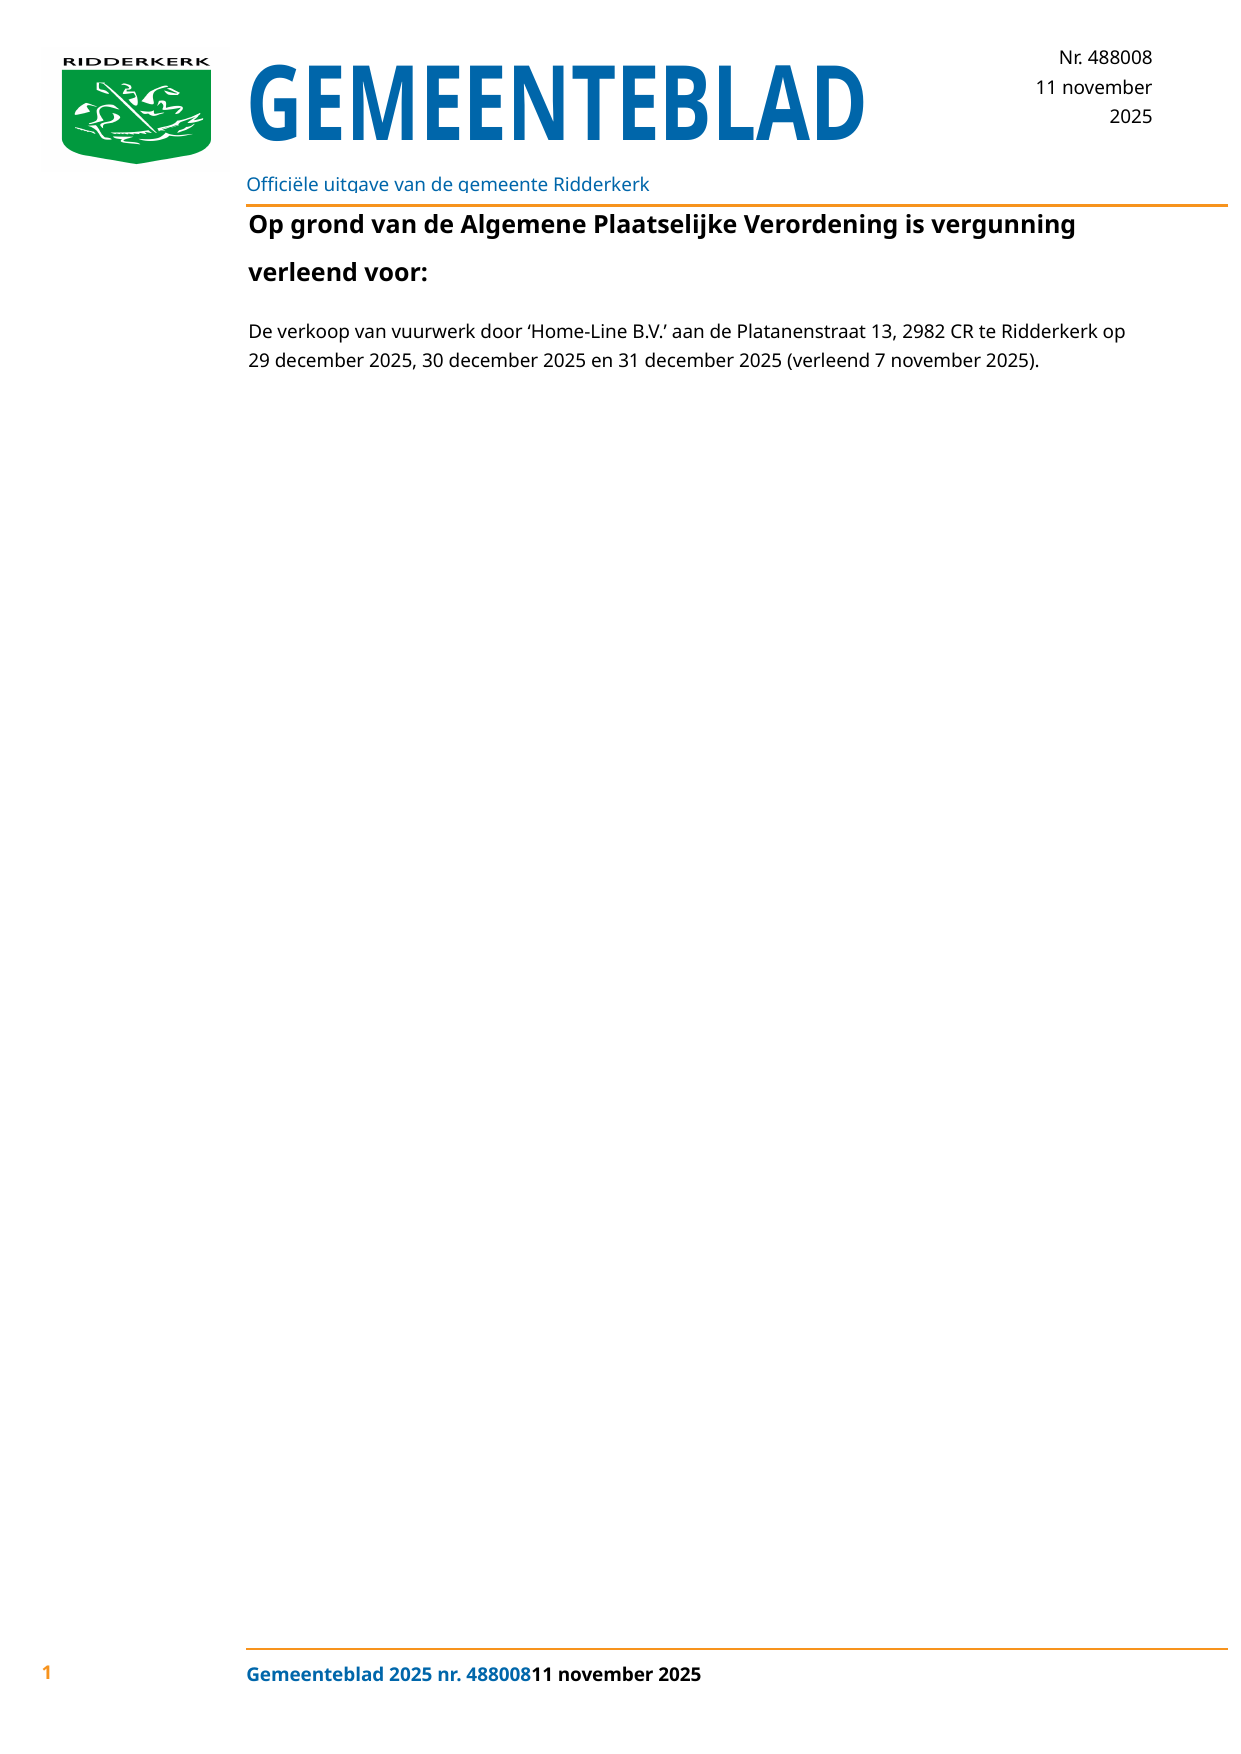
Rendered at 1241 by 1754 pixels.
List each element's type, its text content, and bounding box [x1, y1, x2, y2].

picture [41, 47, 231, 172]
text Op grond van de Algemene Plaatselijke Verordening is vergunning verleend voor: [248, 207, 1152, 288]
text De verkoop van vuurwerk door ‘Home-Line B.V.’ aan de Platanenstraat 13, 2982 CR te Ridderkerk op 29 december 2025, 30 december 2025 en 31 december 2025 (verleend 7 november 2025). [248, 318, 1152, 373]
